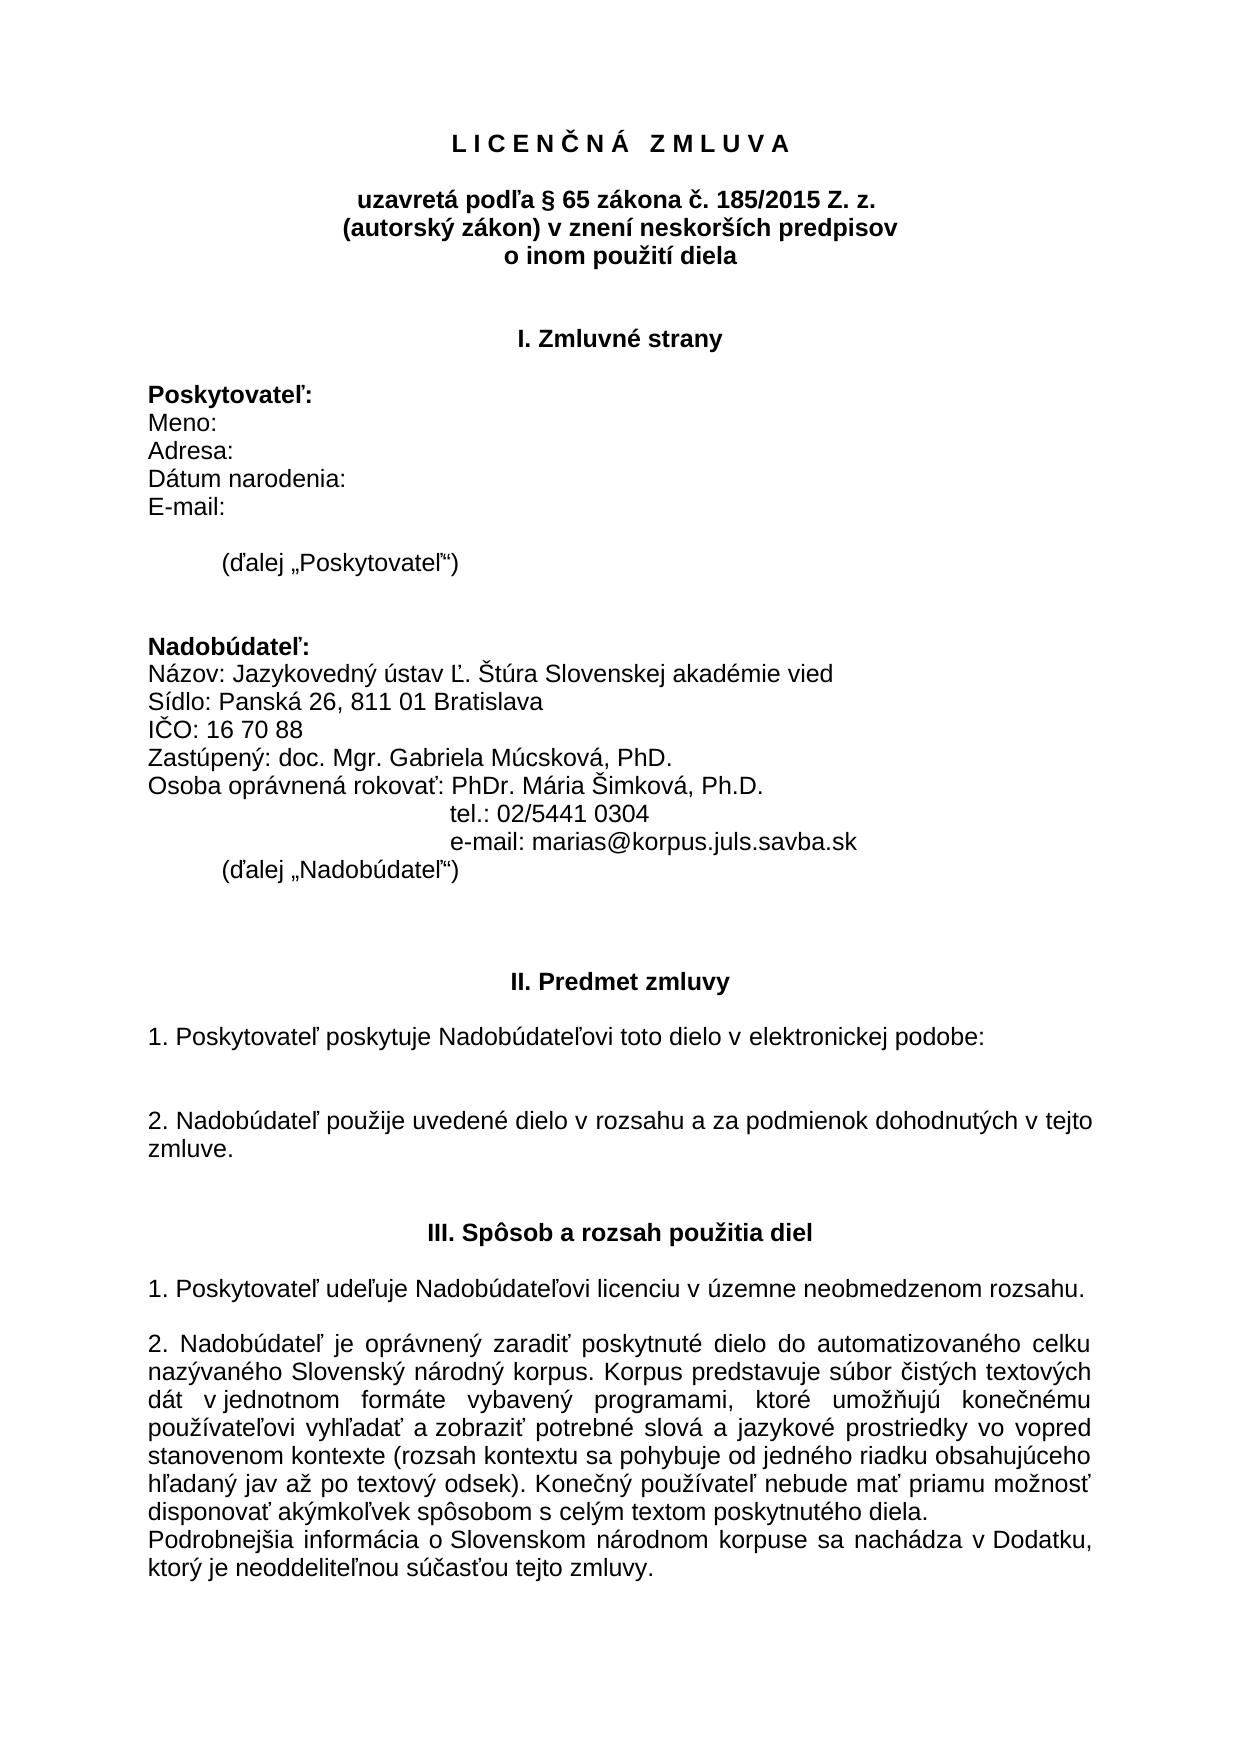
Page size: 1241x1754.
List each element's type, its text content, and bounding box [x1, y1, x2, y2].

text Osoba oprávnená rokovať: PhDr. Mária Šimková, Ph.D. [148, 772, 1092, 800]
text II. Predmet zmluvy [148, 967, 1092, 995]
text L I C E N Č N Á Z M L U V A [148, 130, 1092, 158]
text 2. Nadobúdateľ je oprávnený zaradiť poskytnuté dielo do automatizovaného celku nazývaného Slovenský národný korpus. Korpus predstavuje súbor čistých textových dát v jednotnom formáte vybavený programami, ktoré umožňujú konečnému používateľovi vyhľadať a zobraziť potrebné slová a jazykové prostriedky vo vopred stanovenom kontexte (rozsah kontextu sa pohybuje od jedného riadku obsahujúceho hľadaný jav až po textový odsek). Konečný používateľ nebude mať priamu možnosť disponovať akýmkoľvek spôsobom s celým textom poskytnutého diela. [148, 1330, 1092, 1526]
text E-mail: [148, 493, 1092, 521]
text I. Zmluvné strany [148, 325, 1092, 353]
text (autorský zákon) v znení neskorších predpisov [148, 214, 1092, 242]
text tel.: 02/5441 0304 [148, 800, 1092, 828]
text III. Spôsob a rozsah použitia diel [148, 1219, 1092, 1247]
text Poskytovateľ: [148, 381, 1092, 409]
text o inom použití diela [148, 242, 1092, 269]
text (ďalej „Poskytovateľ“) [148, 549, 1092, 577]
text Podrobnejšia informácia o Slovenskom národnom korpuse sa nachádza v Dodatku, ktorý je neoddeliteľnou súčasťou tejto zmluvy. [148, 1526, 1092, 1582]
text Nadobúdateľ: [148, 632, 1092, 660]
text e-mail: marias@korpus.juls.savba.sk [369, 828, 1092, 856]
text Sídlo: Panská 26, 811 01 Bratislava [148, 688, 1092, 716]
text IČO: 16 70 88 [148, 716, 1092, 744]
text Názov: Jazykovedný ústav Ľ. Štúra Slovenskej akadémie vied [148, 660, 1092, 688]
text Adresa: [148, 437, 1092, 465]
text Dátum narodenia: [148, 465, 1092, 493]
text 2. Nadobúdateľ použije uvedené dielo v rozsahu a za podmienok dohodnutých v tejto zmluve. [148, 1107, 1092, 1163]
text Meno: [148, 409, 1092, 437]
text Zastúpený: doc. Mgr. Gabriela Múcsková, PhD. [148, 744, 1092, 772]
text (ďalej „Nadobúdateľ“) [148, 856, 1092, 884]
text 1. Poskytovateľ udeľuje Nadobúdateľovi licenciu v územne neobmedzenom rozsahu. [148, 1274, 1092, 1302]
text uzavretá podľa § 65 zákona č. 185/2015 Z. z. [148, 186, 1092, 214]
text 1. Poskytovateľ poskytuje Nadobúdateľovi toto dielo v elektronickej podobe: [148, 1023, 1092, 1051]
